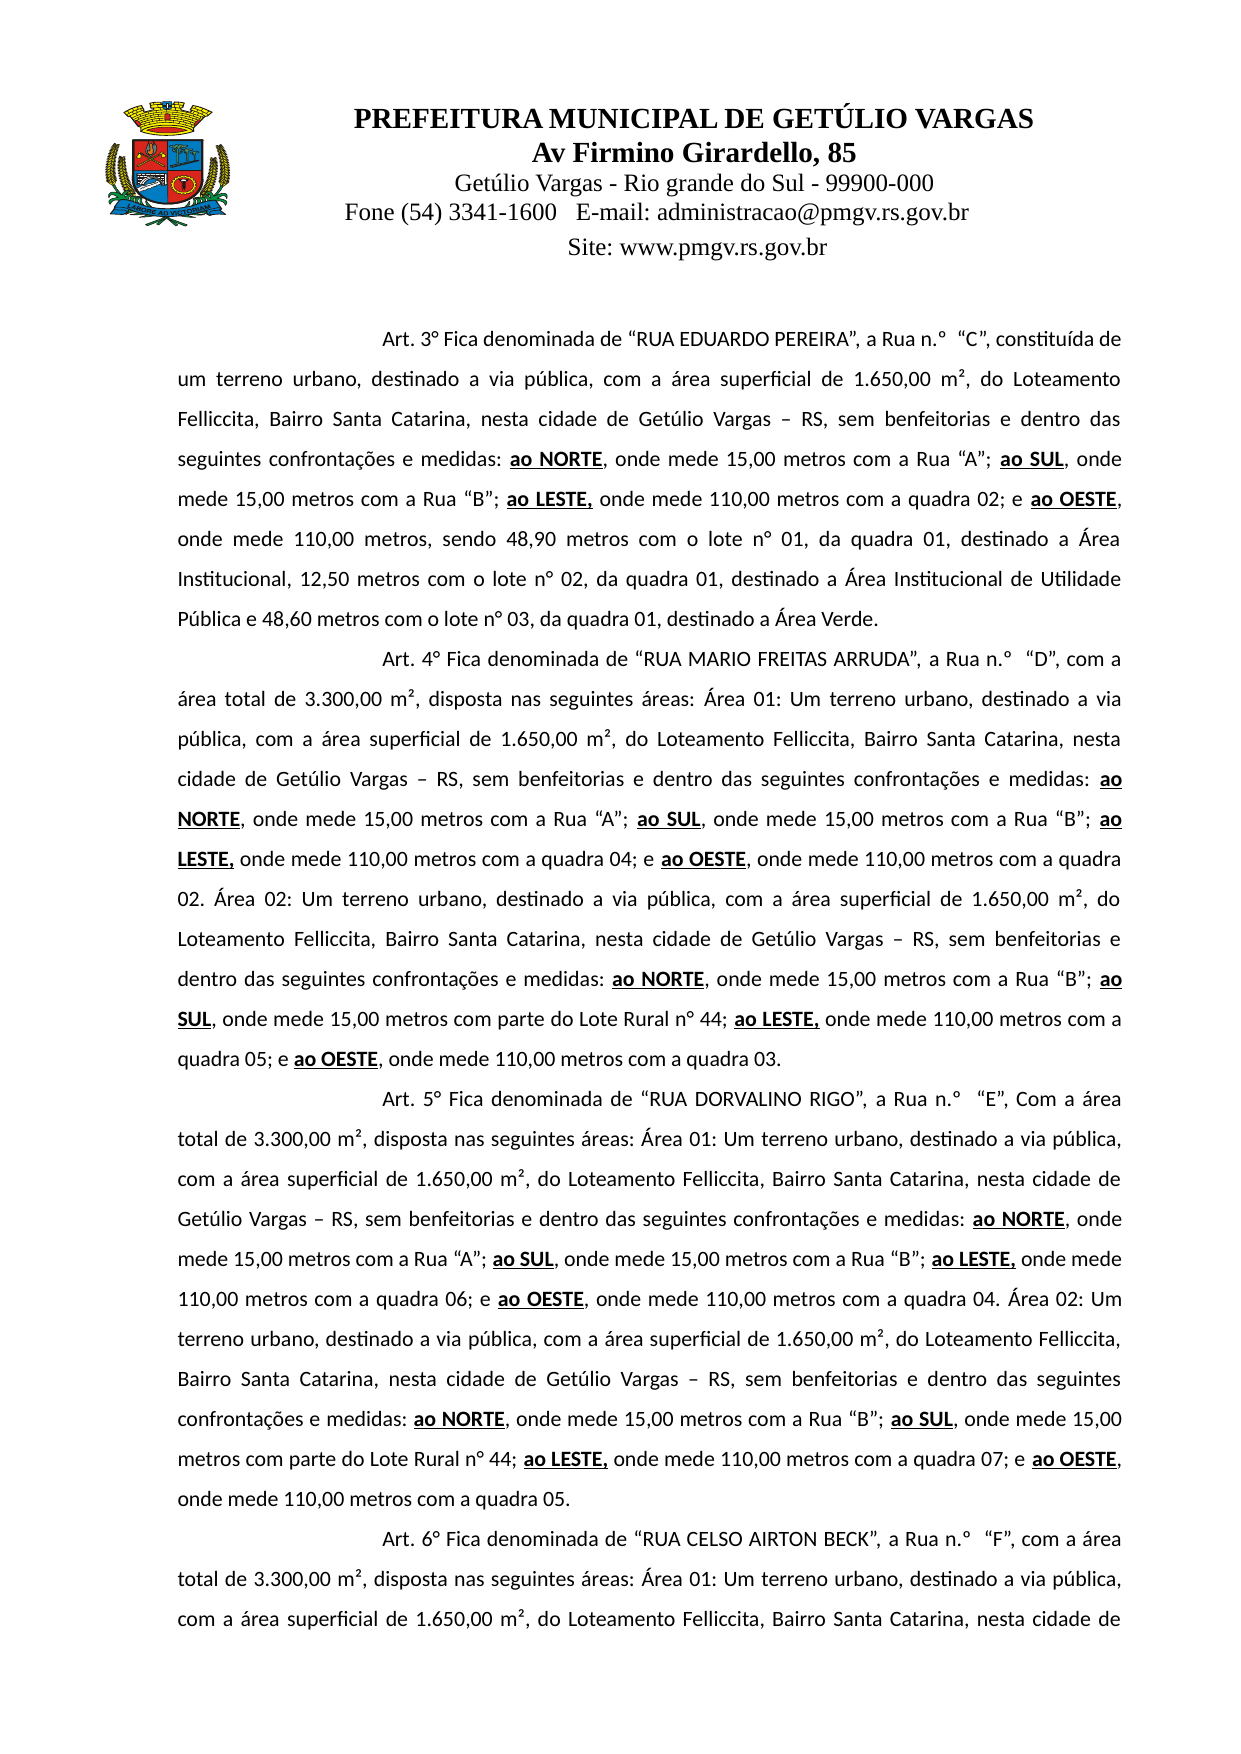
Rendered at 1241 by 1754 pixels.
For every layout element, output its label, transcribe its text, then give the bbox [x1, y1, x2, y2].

text Art. 3° Fica denominada de “RUA EDUARDO PEREIRA”, a Rua n.º “C”, constituída de um terreno urbano, destinado a via pública, com a área superficial de 1.650,00 m², do Loteamento Felliccita, Bairro Santa Catarina, nesta cidade de Getúlio Vargas – RS, sem benfeitorias e dentro das seguintes confrontações e medidas: ao NORTE, onde mede 15,00 metros com a Rua “A”; ao SUL, onde mede 15,00 metros com a Rua “B”; ao LESTE, onde mede 110,00 metros com a quadra 02; e ao OESTE, onde mede 110,00 metros, sendo 48,90 metros com o lote n° 01, da quadra 01, destinado a Área Institucional, 12,50 metros com o lote n° 02, da quadra 01, destinado a Área Institucional de Utilidade Pública e 48,60 metros com o lote n° 03, da quadra 01, destinado a Área Verde. [177, 325, 1122, 631]
text Art. 4° Fica denominada de “RUA MARIO FREITAS ARRUDA”, a Rua n.º “D”, com a área total de 3.300,00 m², disposta nas seguintes áreas: Área 01: Um terreno urbano, destinado a via pública, com a área superficial de 1.650,00 m², do Loteamento Felliccita, Bairro Santa Catarina, nesta cidade de Getúlio Vargas – RS, sem benfeitorias e dentro das seguintes confrontações e medidas: ao NORTE, onde mede 15,00 metros com a Rua “A”; ao SUL, onde mede 15,00 metros com a Rua “B”; ao LESTE, onde mede 110,00 metros com a quadra 04; e ao OESTE, onde mede 110,00 metros com a quadra 02. Área 02: Um terreno urbano, destinado a via pública, com a área superficial de 1.650,00 m², do Loteamento Felliccita, Bairro Santa Catarina, nesta cidade de Getúlio Vargas – RS, sem benfeitorias e dentro das seguintes confrontações e medidas: ao NORTE, onde mede 15,00 metros com a Rua “B”; ao SUL, onde mede 15,00 metros com parte do Lote Rural n° 44; ao LESTE, onde mede 110,00 metros com a quadra 05; e ao OESTE, onde mede 110,00 metros com a quadra 03. [177, 645, 1122, 1071]
text Art. 5° Fica denominada de “RUA DORVALINO RIGO”, a Rua n.º “E”, Com a área total de 3.300,00 m², disposta nas seguintes áreas: Área 01: Um terreno urbano, destinado a via pública, com a área superficial de 1.650,00 m², do Loteamento Felliccita, Bairro Santa Catarina, nesta cidade de Getúlio Vargas – RS, sem benfeitorias e dentro das seguintes confrontações e medidas: ao NORTE, onde mede 15,00 metros com a Rua “A”; ao SUL, onde mede 15,00 metros com a Rua “B”; ao LESTE, onde mede 110,00 metros com a quadra 06; e ao OESTE, onde mede 110,00 metros com a quadra 04. Área 02: Um terreno urbano, destinado a via pública, com a área superficial de 1.650,00 m², do Loteamento Felliccita, Bairro Santa Catarina, nesta cidade de Getúlio Vargas – RS, sem benfeitorias e dentro das seguintes confrontações e medidas: ao NORTE, onde mede 15,00 metros com a Rua “B”; ao SUL, onde mede 15,00 metros com parte do Lote Rural n° 44; ao LESTE, onde mede 110,00 metros com a quadra 07; e ao OESTE, onde mede 110,00 metros com a quadra 05. [177, 1085, 1122, 1511]
text Art. 6° Fica denominada de “RUA CELSO AIRTON BECK”, a Rua n.º “F”, com a área total de 3.300,00 m², disposta nas seguintes áreas: Área 01: Um terreno urbano, destinado a via pública, com a área superficial de 1.650,00 m², do Loteamento Felliccita, Bairro Santa Catarina, nesta cidade de [177, 1525, 1122, 1631]
